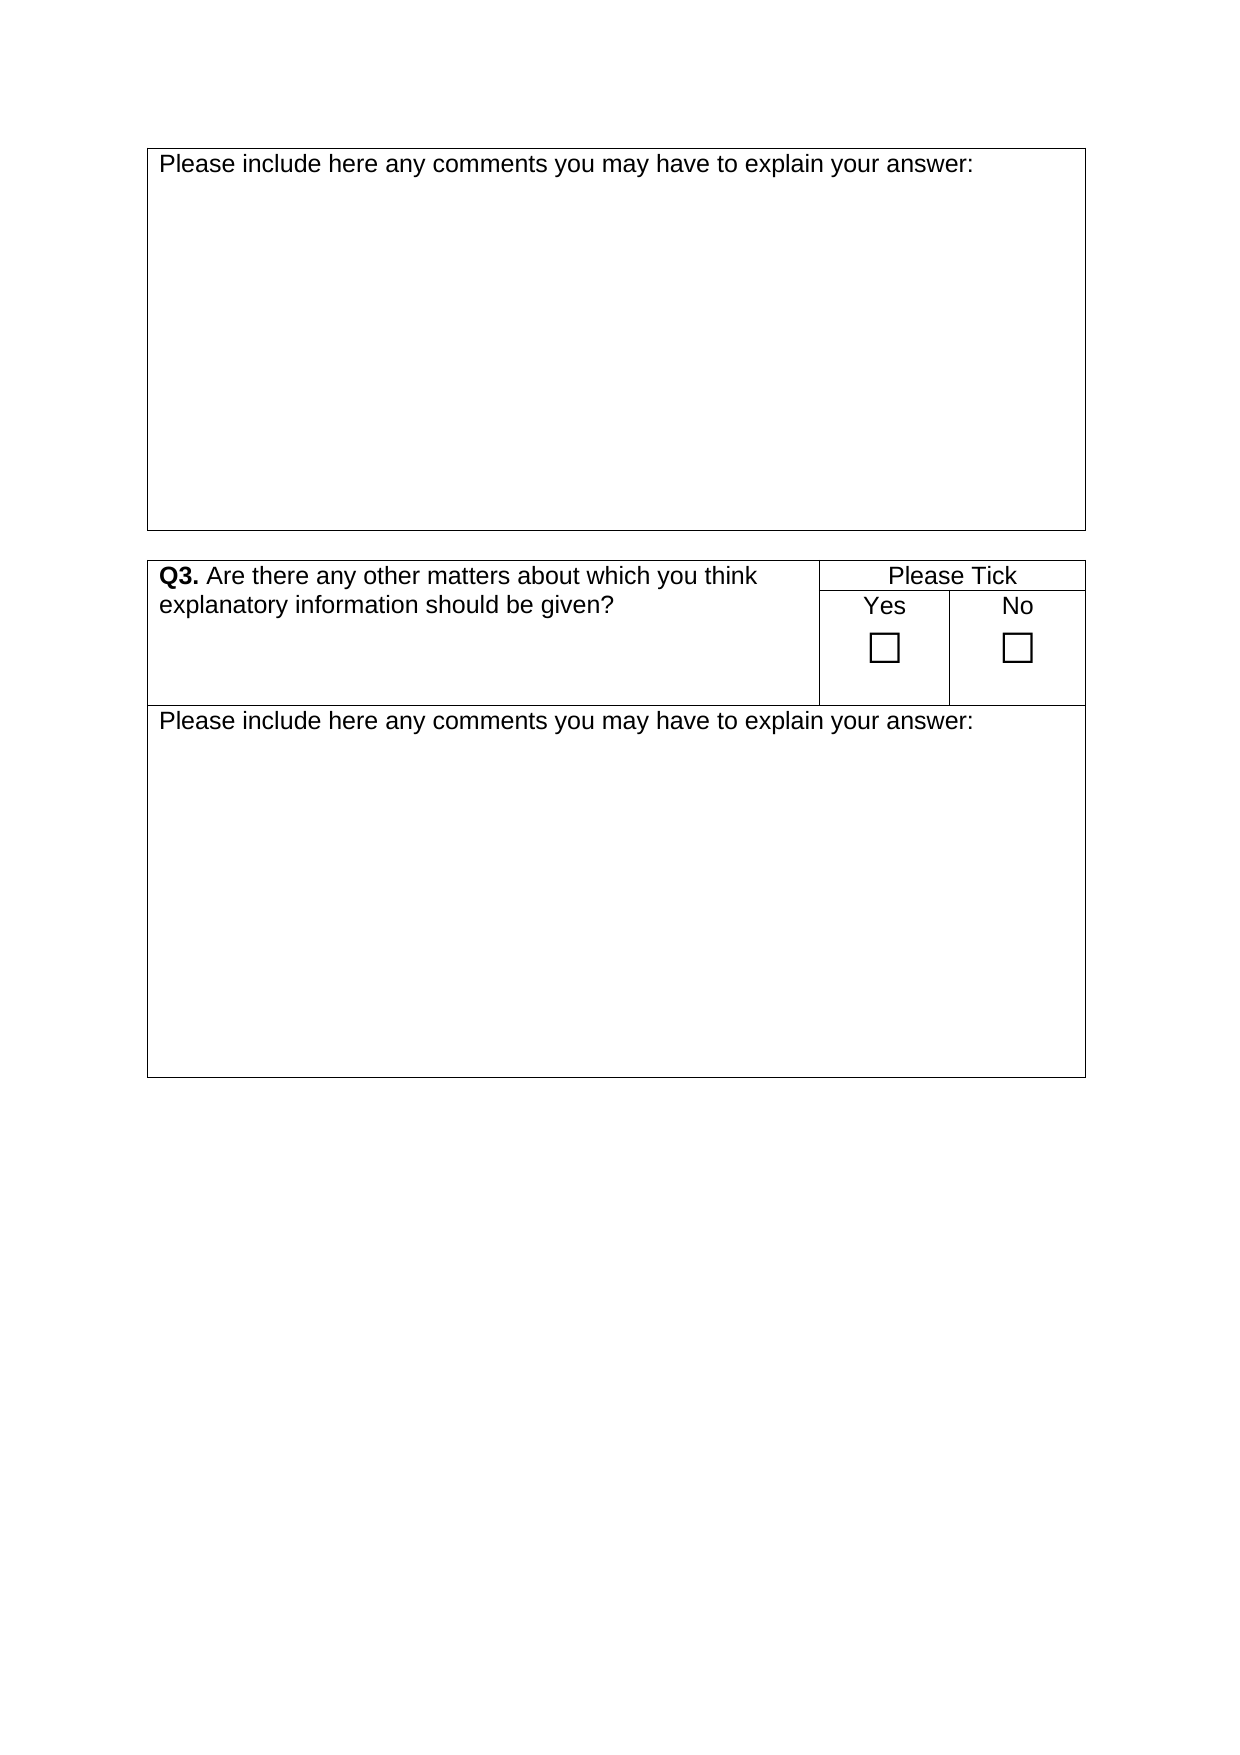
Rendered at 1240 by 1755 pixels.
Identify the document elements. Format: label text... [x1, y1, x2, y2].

table_header Please Tick [820, 561, 1085, 589]
table_cell Please include here any comments you may have to explain your answer: [148, 706, 1085, 1077]
table_header Q3. Are there any other matters about which you think explanatory information should be given? [148, 561, 819, 705]
table_cell No ☐ [950, 591, 1085, 705]
table_cell Please include here any comments you may have to explain your answer: [148, 149, 1085, 530]
table_cell Yes ☐ [820, 591, 949, 705]
